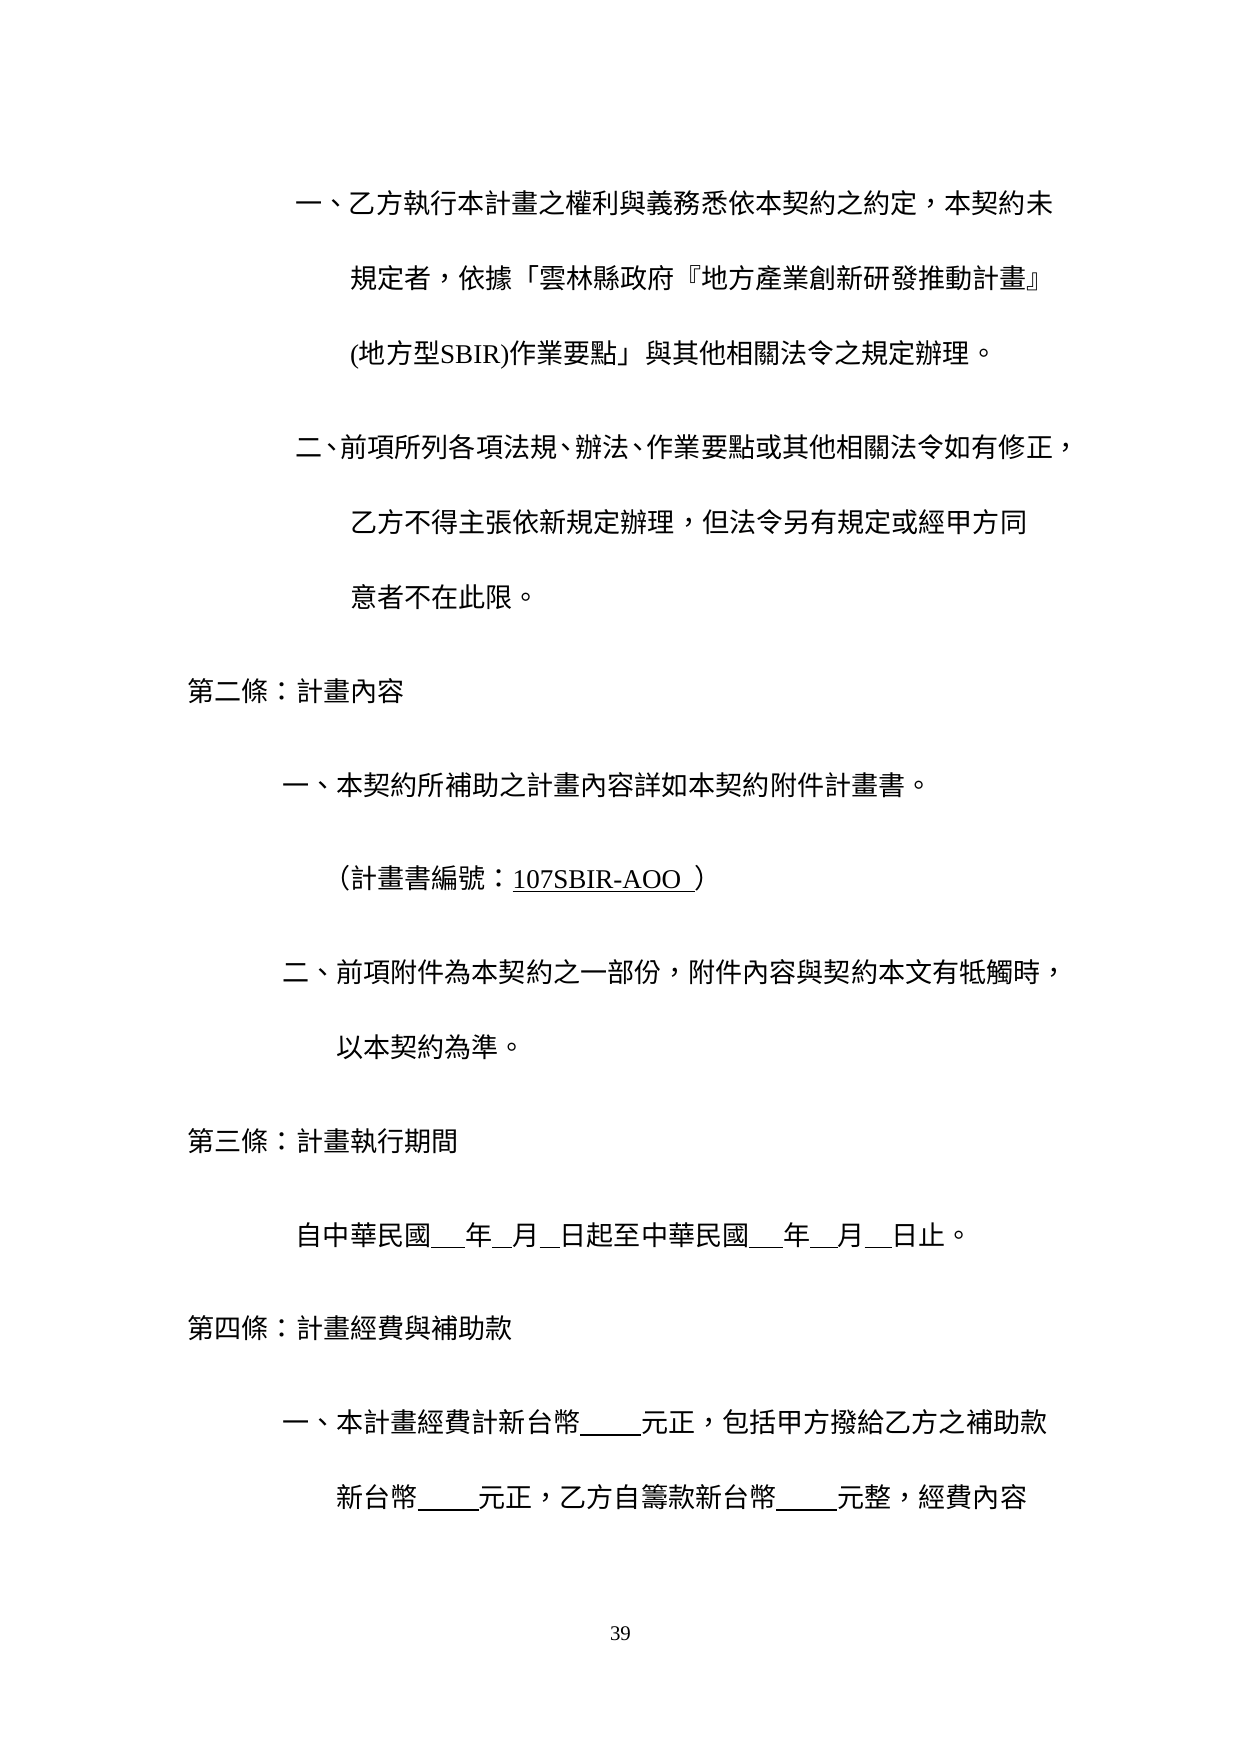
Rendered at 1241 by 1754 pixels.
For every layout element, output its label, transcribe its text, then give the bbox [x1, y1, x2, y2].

text 自中華民國 年 月 日起至中華民國 年 月 日止。 [296, 1196, 1053, 1271]
text 一、本計畫經費計新台幣 元正，包括甲方撥給乙方之補助款新台幣 元正，乙方自籌款新台幣 元整，經費內容 [282, 1383, 1053, 1533]
text 第二條：計畫內容 [187, 652, 1053, 727]
text 一、乙方執行本計畫之權利與義務悉依本契約之約定，本契約未規定者，依據「雲林縣政府『地方產業創新研發推動計畫』(地方型SBIR)作業要點」與其他相關法令之規定辦理。 [296, 164, 1053, 389]
text 第四條：計畫經費與補助款 [187, 1289, 1053, 1364]
text 二、前項附件為本契約之一部份，附件內容與契約本文有牴觸時，以本契約為準。 [282, 933, 1053, 1083]
text 第三條：計畫執行期間 [187, 1102, 1053, 1177]
text 二、前項所列各項法規、辦法、作業要點或其他相關法令如有修正，乙方不得主張依新規定辦理，但法令另有規定或經甲方同意者不在此限。 [296, 408, 1053, 633]
text 一、本契約所補助之計畫內容詳如本契約附件計畫書。 [187, 746, 1053, 821]
text （計畫書編號：107SBIR-AOO ） [187, 839, 1053, 914]
